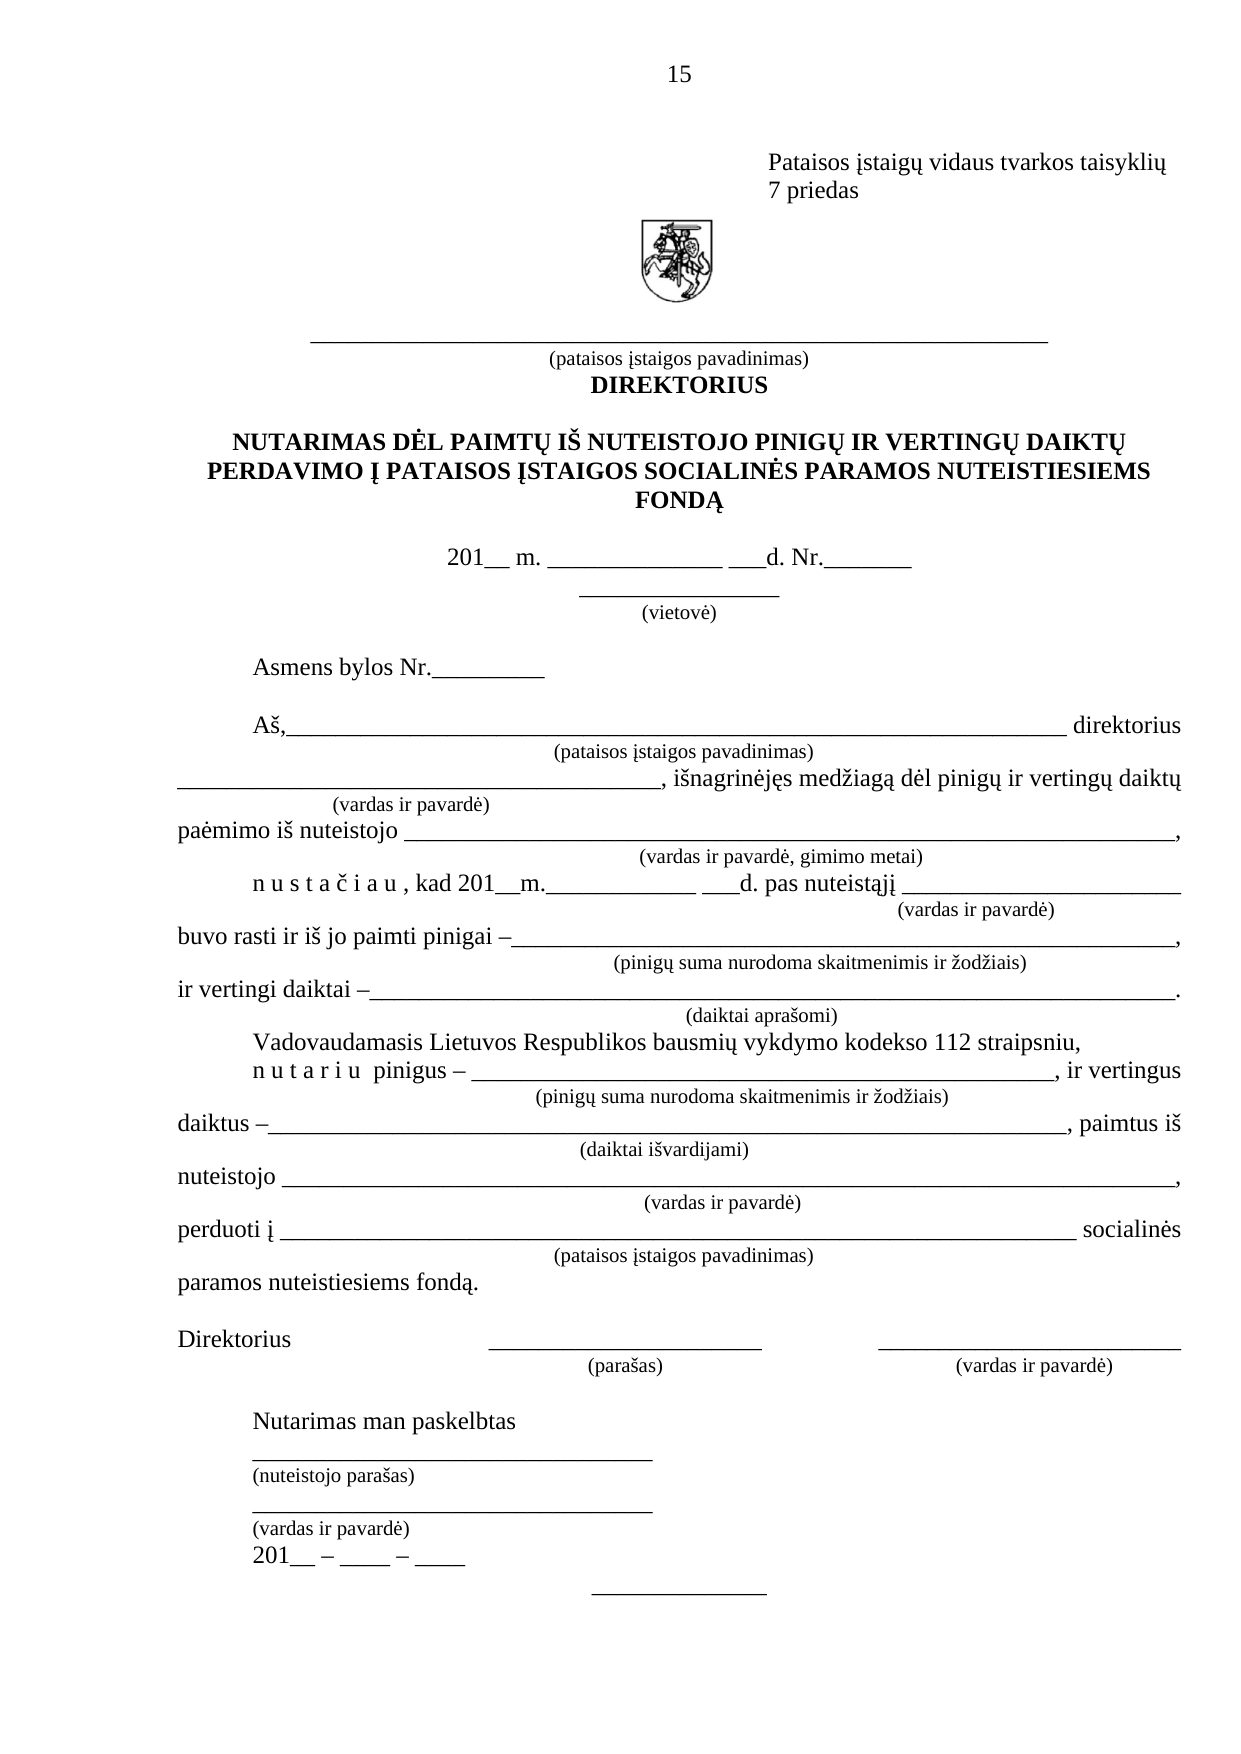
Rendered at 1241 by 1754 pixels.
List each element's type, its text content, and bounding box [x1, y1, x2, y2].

text DIREKTORIUS [177, 370, 1181, 398]
text (pataisos įstaigos pavadinimas) [177, 739, 1181, 763]
text (daiktai aprašomi) [177, 1003, 1181, 1027]
text (pataisos įstaigos pavadinimas) [177, 1243, 1181, 1267]
text 7 priedas [768, 176, 1181, 204]
text (vardas ir pavardė) [177, 897, 1181, 921]
text paramos nuteistiesiems fondą. [177, 1267, 1181, 1296]
text (parašas) (vardas ir pavardė) [177, 1353, 1181, 1377]
text nuteistojo , [177, 1161, 1181, 1190]
text paėmimo iš nuteistojo , [177, 816, 1181, 844]
text (vardas ir pavardė, gimimo metai) [177, 844, 1181, 868]
text nutariu pinigus – , ir vertingus [177, 1056, 1181, 1084]
text ________________________________ [177, 1435, 1181, 1463]
text (vardas ir pavardė) [177, 1516, 1181, 1540]
text (pinigų suma nurodoma skaitmenimis ir žodžiais) [177, 950, 1181, 974]
text Asmens bylos Nr._________ [177, 652, 1181, 681]
text (pinigų suma nurodoma skaitmenimis ir žodžiais) [177, 1084, 1181, 1108]
text NUTARIMAS DĖL PAIMTŲ IŠ NUTEISTOJO PINIGŲ IR VERTINGŲ DAIKTŲ PERDAVIMO Į PATAISOS ĮSTAIGOS SOCIALINĖS PARAMOS NUTEISTIESIEMS FONDĄ [177, 427, 1181, 513]
text buvo rasti ir iš jo paimti pinigai – , [177, 921, 1181, 950]
text 201__ m. ______________ ___d. Nr._______ [177, 542, 1181, 571]
text Vadovaudamasis Lietuvos Respublikos bausmių vykdymo kodekso 112 straipsniu, [177, 1027, 1181, 1056]
text (vietovė) [177, 600, 1181, 624]
text Nutarimas man paskelbtas [177, 1406, 1181, 1435]
text (vardas ir pavardė) [177, 792, 1181, 816]
text ___________________________________________________________ [177, 317, 1181, 346]
text 201__ – ____ – ____ [177, 1540, 1181, 1569]
text (daiktai išvardijami) [177, 1137, 1181, 1161]
text ir vertingi daiktai – . [177, 974, 1181, 1003]
text Direktorius [177, 1324, 1181, 1353]
text (nuteistojo parašas) [177, 1463, 1181, 1487]
text ________________________________ [177, 1487, 1181, 1516]
text (vardas ir pavardė) [177, 1190, 1181, 1214]
text daiktus – , paimtus iš [177, 1108, 1181, 1137]
text Pataisos įstaigų vidaus tvarkos taisyklių [768, 147, 1181, 176]
text ______________ [177, 1569, 1181, 1598]
text perduoti į socialinės [177, 1214, 1181, 1243]
text nustačiau, kad 201__m.____________ ___d. pas nuteistąjį [177, 868, 1181, 897]
text Aš, direktorius [177, 710, 1181, 739]
text (pataisos įstaigos pavadinimas) [177, 346, 1181, 370]
text , išnagrinėjęs medžiagą dėl pinigų ir vertingų daiktų [177, 763, 1181, 792]
text ________________ [177, 571, 1181, 600]
